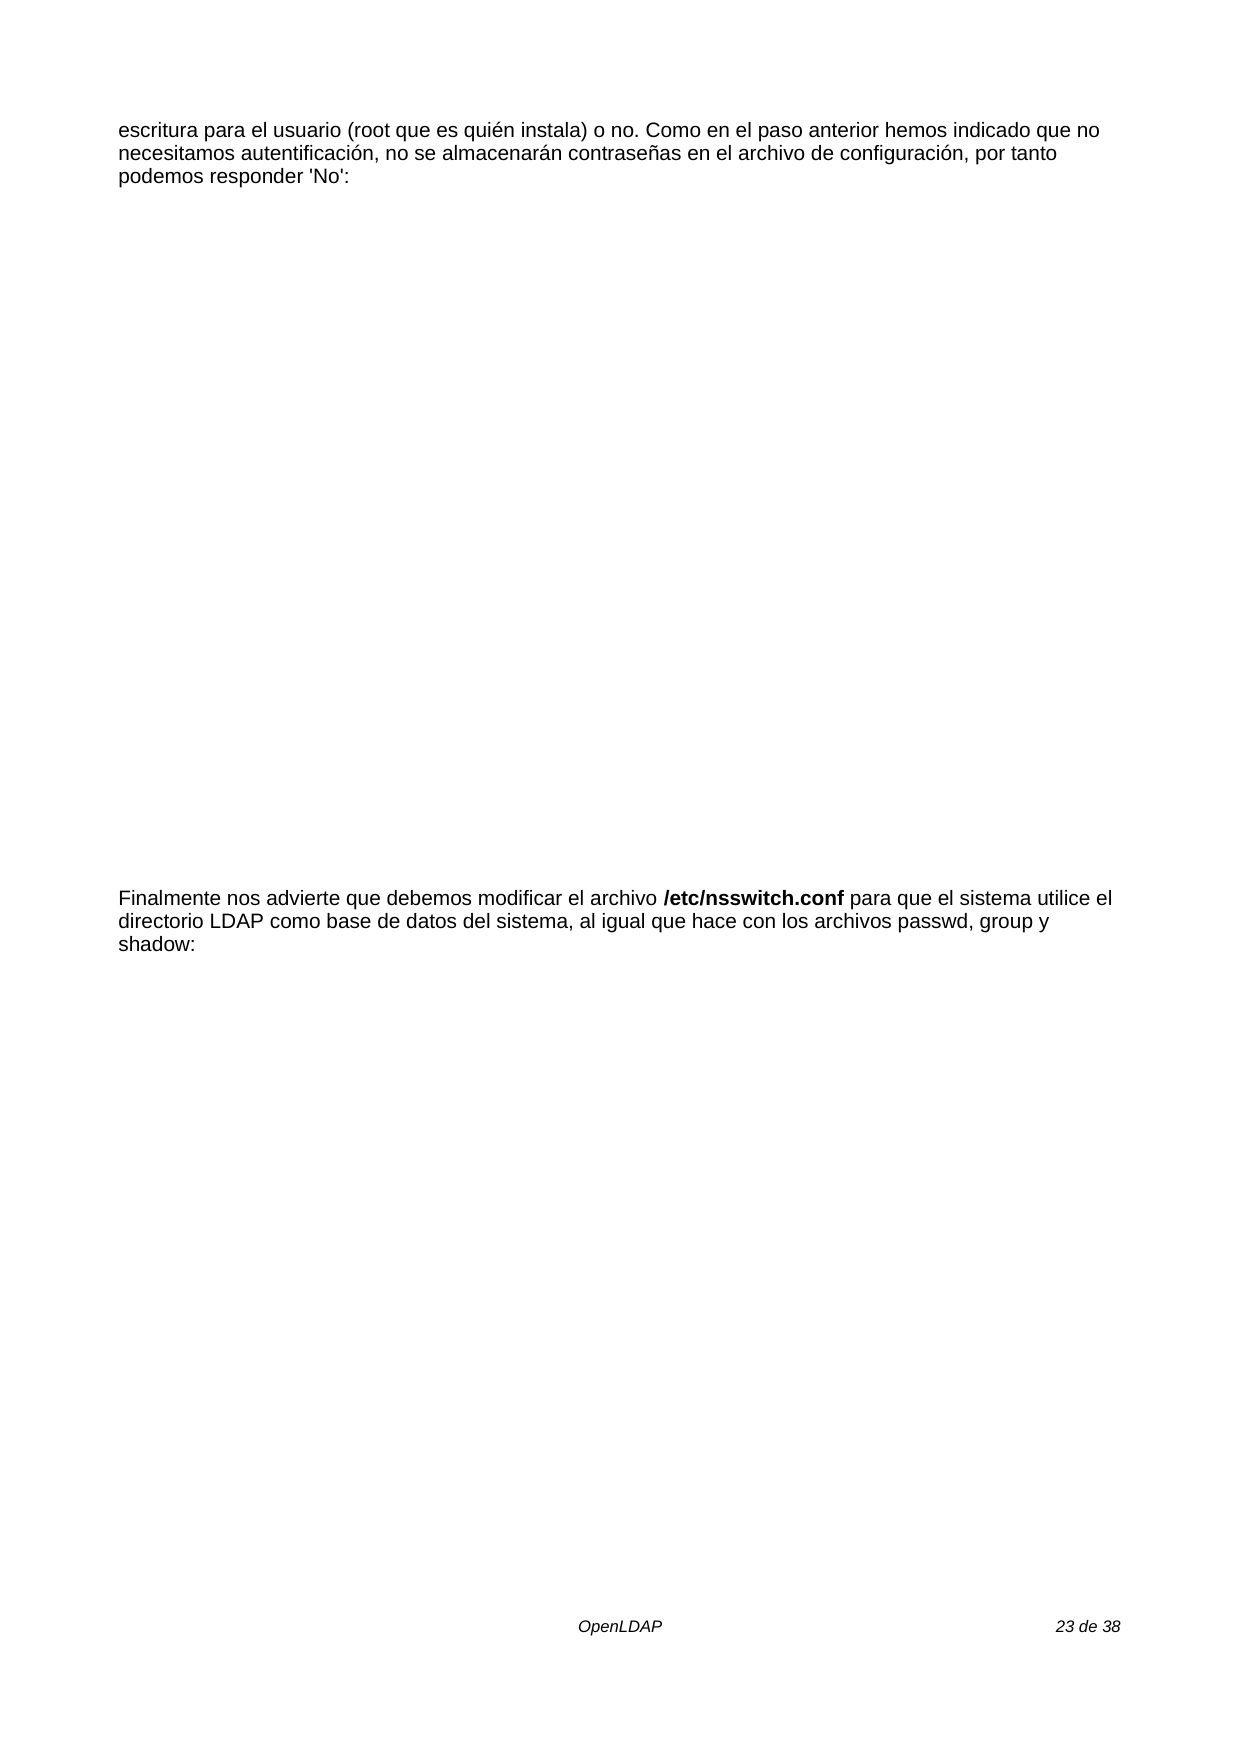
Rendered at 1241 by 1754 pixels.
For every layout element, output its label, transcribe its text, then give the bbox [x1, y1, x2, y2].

text escritura para el usuario (root que es quién instala) o no. Como en el paso anterior hemos indicado que no necesitamos autentificación, no se almacenarán contraseñas en el archivo de configuración, por tanto podemos responder 'No': [118, 118, 1122, 188]
text Finalmente nos advierte que debemos modificar el archivo /etc/nsswitch.conf para que el sistema utilice el directorio LDAP como base de datos del sistema, al igual que hace con los archivos passwd, group y shadow: [118, 886, 1122, 956]
